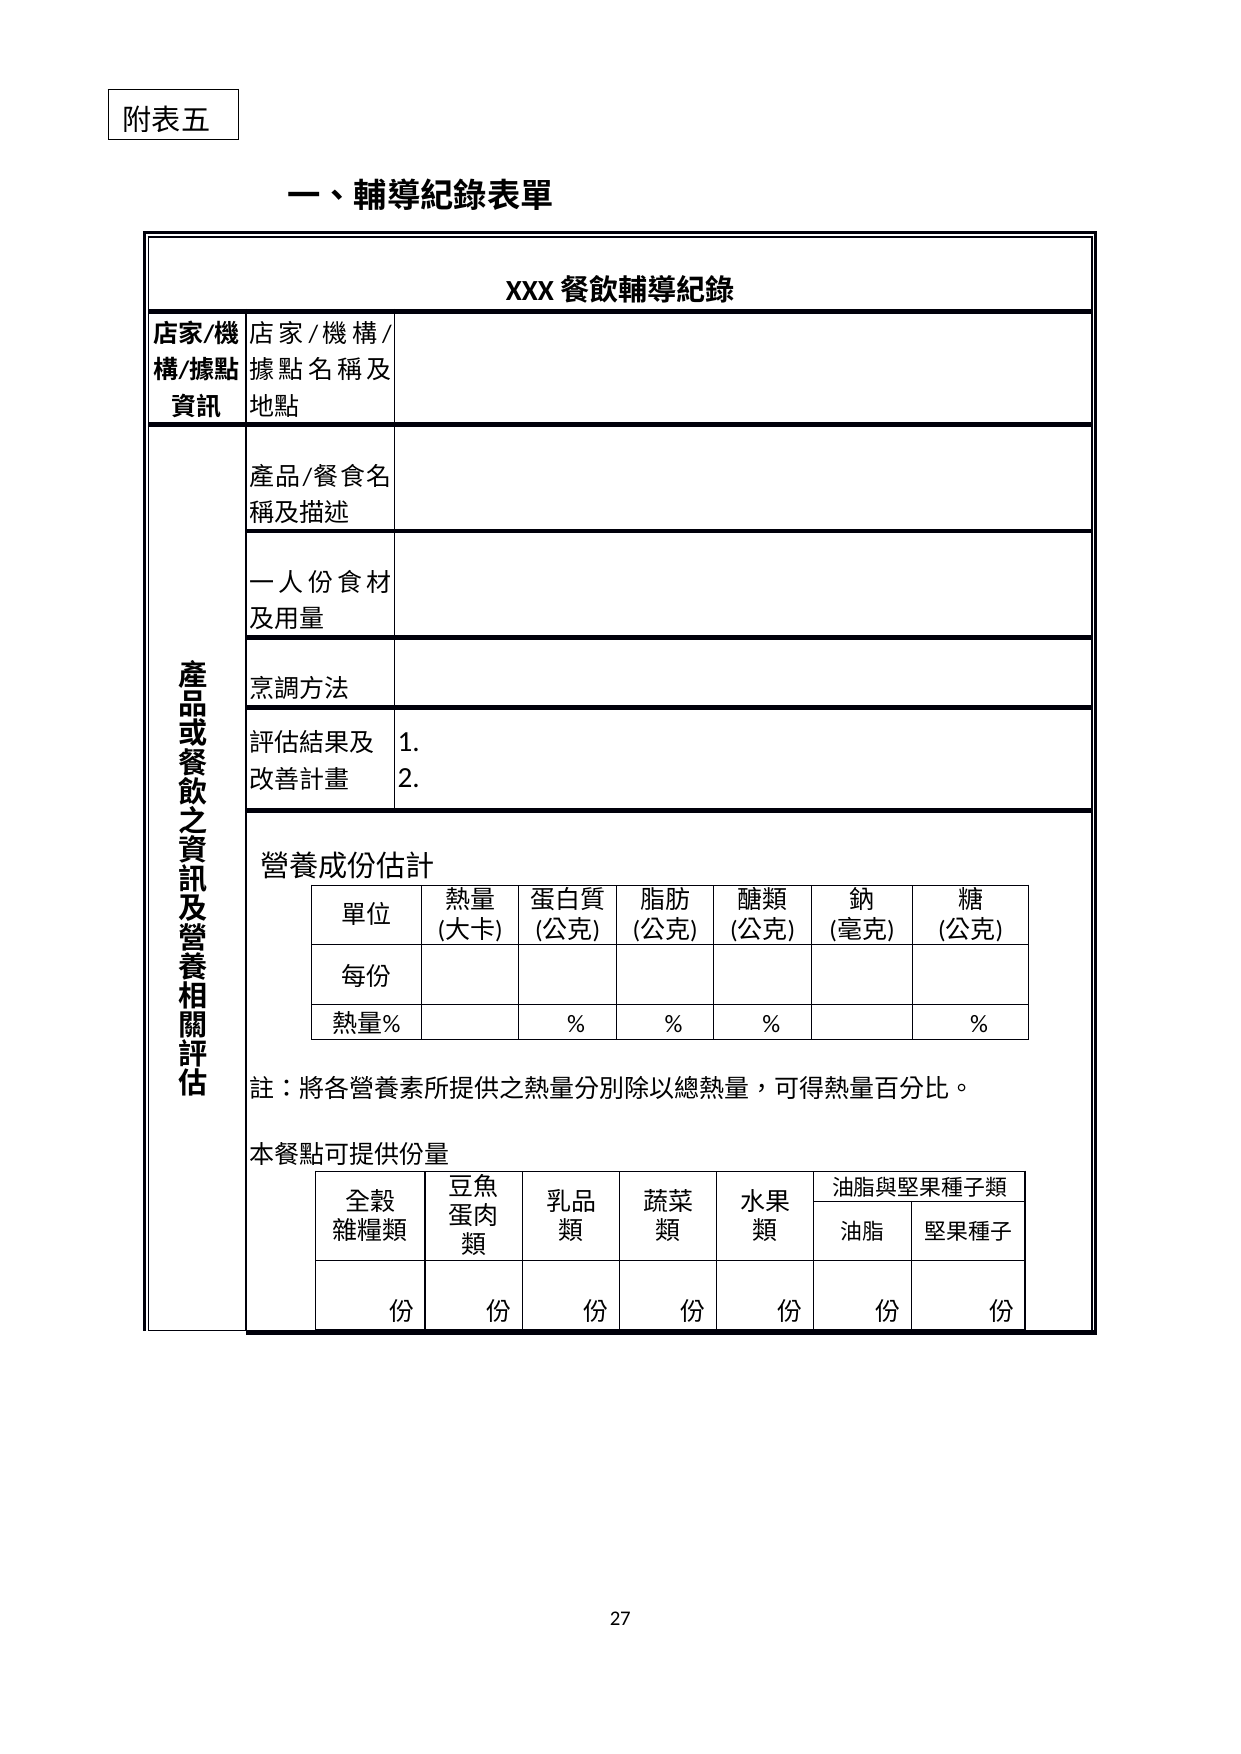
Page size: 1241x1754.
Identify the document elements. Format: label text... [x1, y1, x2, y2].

table_cell [395, 640, 1091, 705]
table_cell 每份 [312, 945, 421, 1004]
table_cell 份 [426, 1261, 522, 1329]
table_cell 店家/機構/據點名稱及地點 [247, 314, 394, 422]
table_cell 份 [316, 1261, 424, 1329]
table_header 乳品類 [523, 1172, 619, 1260]
table_cell 份 [523, 1261, 619, 1329]
table_cell 產品/餐食名稱及描述 [247, 427, 394, 529]
table_header 鈉 (毫克) [812, 886, 912, 944]
table_header 豆魚蛋肉類 [426, 1172, 522, 1260]
table_header 熱量(大卡) [422, 886, 518, 944]
table_cell 1. 2. [395, 710, 1091, 808]
table_cell 份 [620, 1261, 716, 1329]
table_header XXX餐飲輔導紀錄 [149, 238, 1091, 309]
table_cell 產品或餐飲之資訊及營養相關評估 [149, 427, 245, 1330]
table_cell % [617, 1005, 713, 1039]
table_cell % [913, 1005, 1028, 1039]
table_cell [395, 533, 1091, 635]
table_header 蔬菜類 [620, 1172, 716, 1260]
table_cell [422, 945, 518, 1004]
table_cell % [714, 1005, 811, 1039]
table_cell 店家/機構/據點資訊 [149, 314, 245, 422]
table_header 單位 [312, 886, 421, 944]
table_cell 烹調方法 [247, 640, 394, 705]
table_cell 份 [717, 1261, 813, 1329]
table_header 醣類(公克) [714, 886, 811, 944]
table_cell 評估結果及 改善計畫 [247, 710, 394, 808]
table_cell [913, 945, 1028, 1004]
table_header 油脂與堅果種子類 [814, 1172, 1024, 1201]
table_cell 堅果種子 [912, 1202, 1024, 1260]
table_cell 營養成份估計 註：將各營養素所提供之熱量分別除以總熱量，可得熱量百分比。 本餐點可提供份量 [247, 813, 1091, 1330]
table_cell [395, 427, 1091, 529]
table_cell 一人份食材及用量 [247, 533, 394, 635]
text 一、輔導紀錄表單 [89, 169, 752, 217]
table_header 水果類 [717, 1172, 813, 1260]
table_cell [422, 1005, 518, 1039]
table_header 糖 (公克) [913, 886, 1028, 944]
text 附表五 [122, 96, 223, 132]
table_cell 份 [814, 1261, 911, 1329]
table_header 蛋白質 (公克) [519, 886, 616, 944]
table_cell 熱量% [312, 1005, 421, 1039]
table_header 全穀 雜糧類 [316, 1172, 424, 1260]
table_cell [812, 945, 912, 1004]
table_header 脂肪(公克) [617, 886, 713, 944]
table_cell 油脂 [814, 1202, 911, 1260]
table_cell [714, 945, 811, 1004]
table_cell % [519, 1005, 616, 1039]
table_cell [812, 1005, 912, 1039]
table_cell 份 [912, 1261, 1024, 1329]
table_cell [519, 945, 616, 1004]
table_cell [617, 945, 713, 1004]
table_cell [395, 314, 1091, 422]
